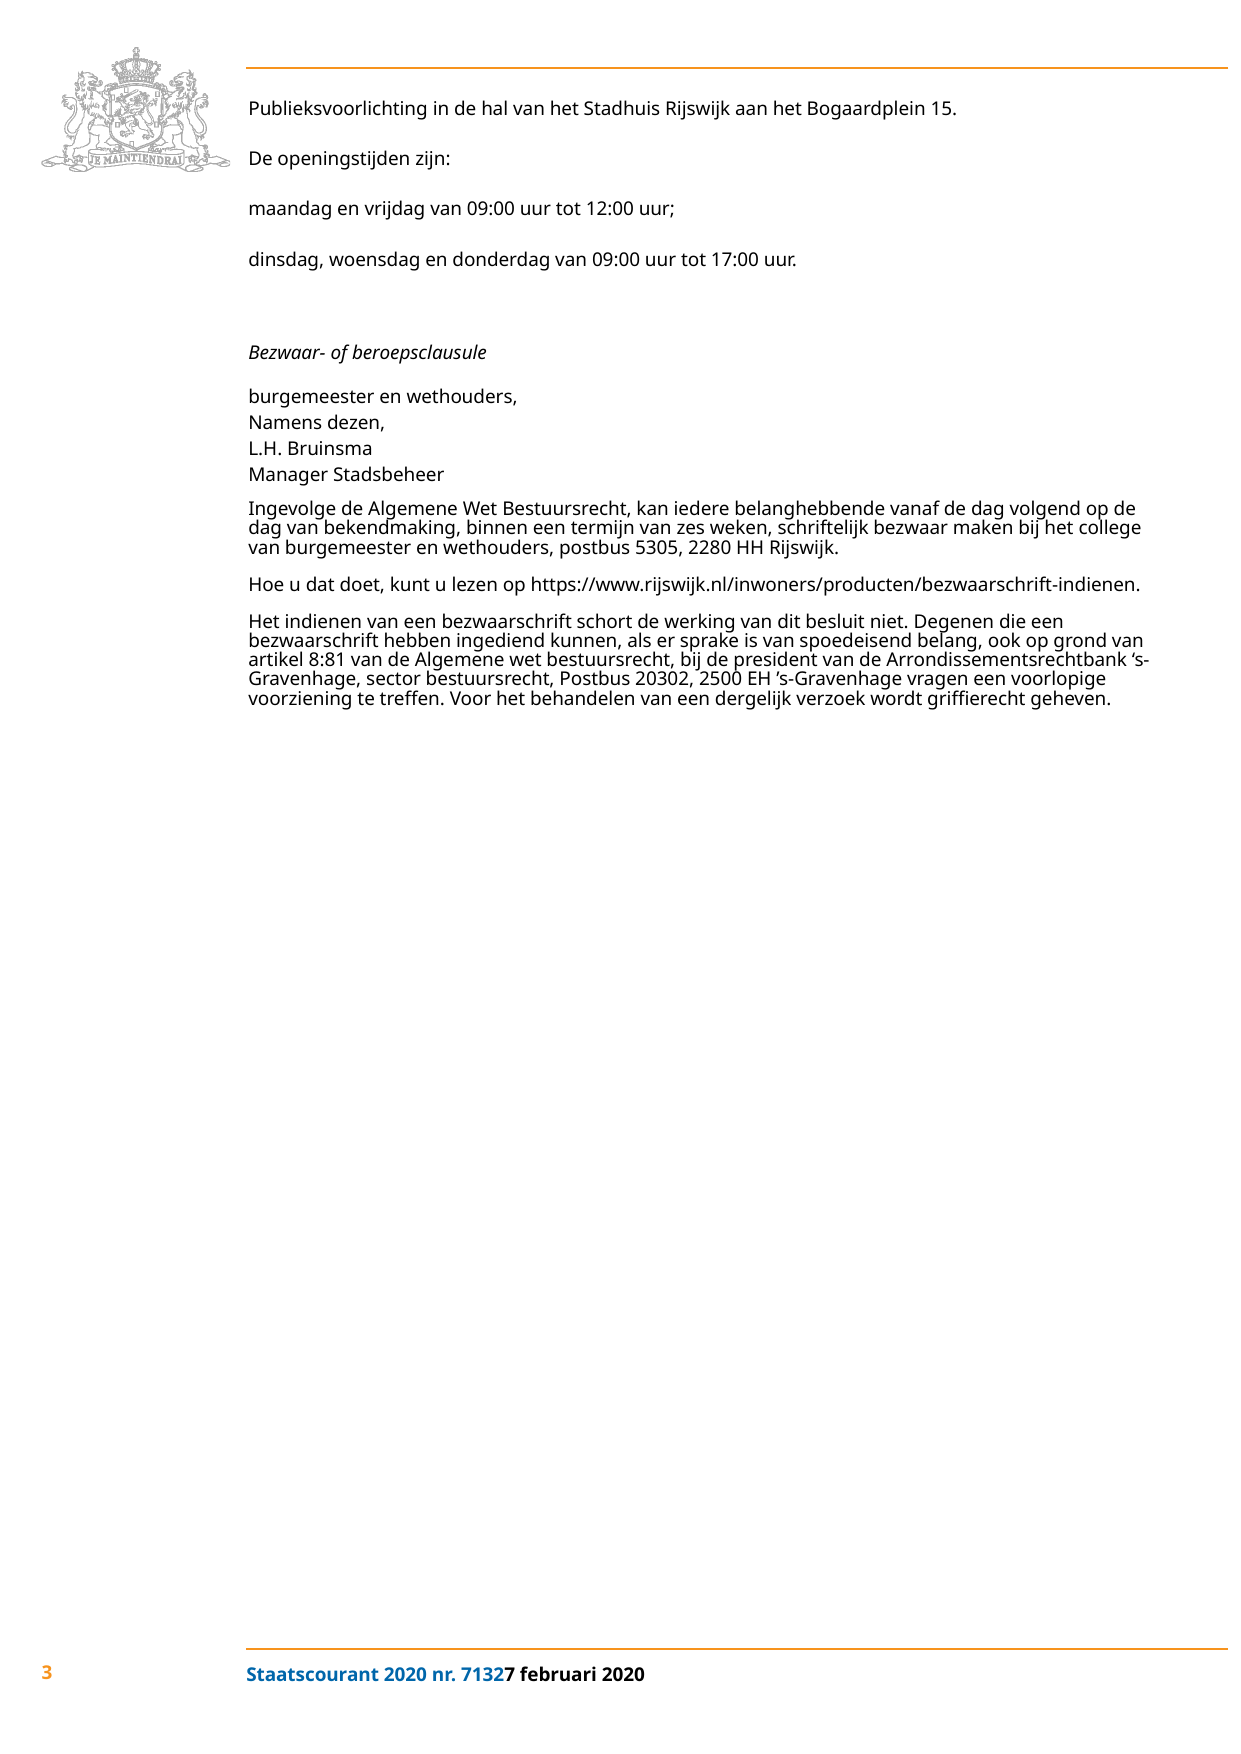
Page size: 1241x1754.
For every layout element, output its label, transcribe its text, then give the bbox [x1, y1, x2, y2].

picture [41, 47, 231, 172]
text Hoe u dat doet, kunt u lezen op https://www.rijswijk.nl/inwoners/producten/bezwaarschrift-indienen. [248, 576, 1152, 595]
text burgemeester en wethouders, [248, 383, 1152, 409]
text Bezwaar- of beroepsclausule [248, 339, 1152, 365]
text De openingstijden zijn: [248, 145, 1152, 171]
text Ingevolge de Algemene Wet Bestuursrecht, kan iedere belanghebbende vanaf de dag volgend op de dag van bekendmaking, binnen een termijn van zes weken, schriftelijk bezwaar maken bij het college van burgemeester en wethouders, postbus 5305, 2280 HH Rijswijk. [248, 500, 1152, 558]
text dinsdag, woensdag en donderdag van 09:00 uur tot 17:00 uur. [248, 246, 1152, 272]
text maandag en vrijdag van 09:00 uur tot 12:00 uur; [248, 196, 1152, 221]
text Namens dezen, [248, 409, 1152, 435]
text Publieksvoorlichting in de hal van het Stadhuis Rijswijk aan het Bogaardplein 15. [248, 95, 1152, 121]
text L.H. Bruinsma [248, 435, 1152, 461]
text Manager Stadsbeheer [248, 461, 1152, 486]
text Het indienen van een bezwaarschrift schort de werking van dit besluit niet. Degenen die een bezwaarschrift hebben ingediend kunnen, als er sprake is van spoedeisend belang, ook op grond van artikel 8:81 van de Algemene wet bestuursrecht, bij de president van de Arrondissementsrechtbank ‘s-Gravenhage, sector bestuursrecht, Postbus 20302, 2500 EH ’s-Gravenhage vragen een voorlopige voorziening te treffen. Voor het behandelen van een dergelijk verzoek wordt griffierecht geheven. [248, 613, 1152, 709]
